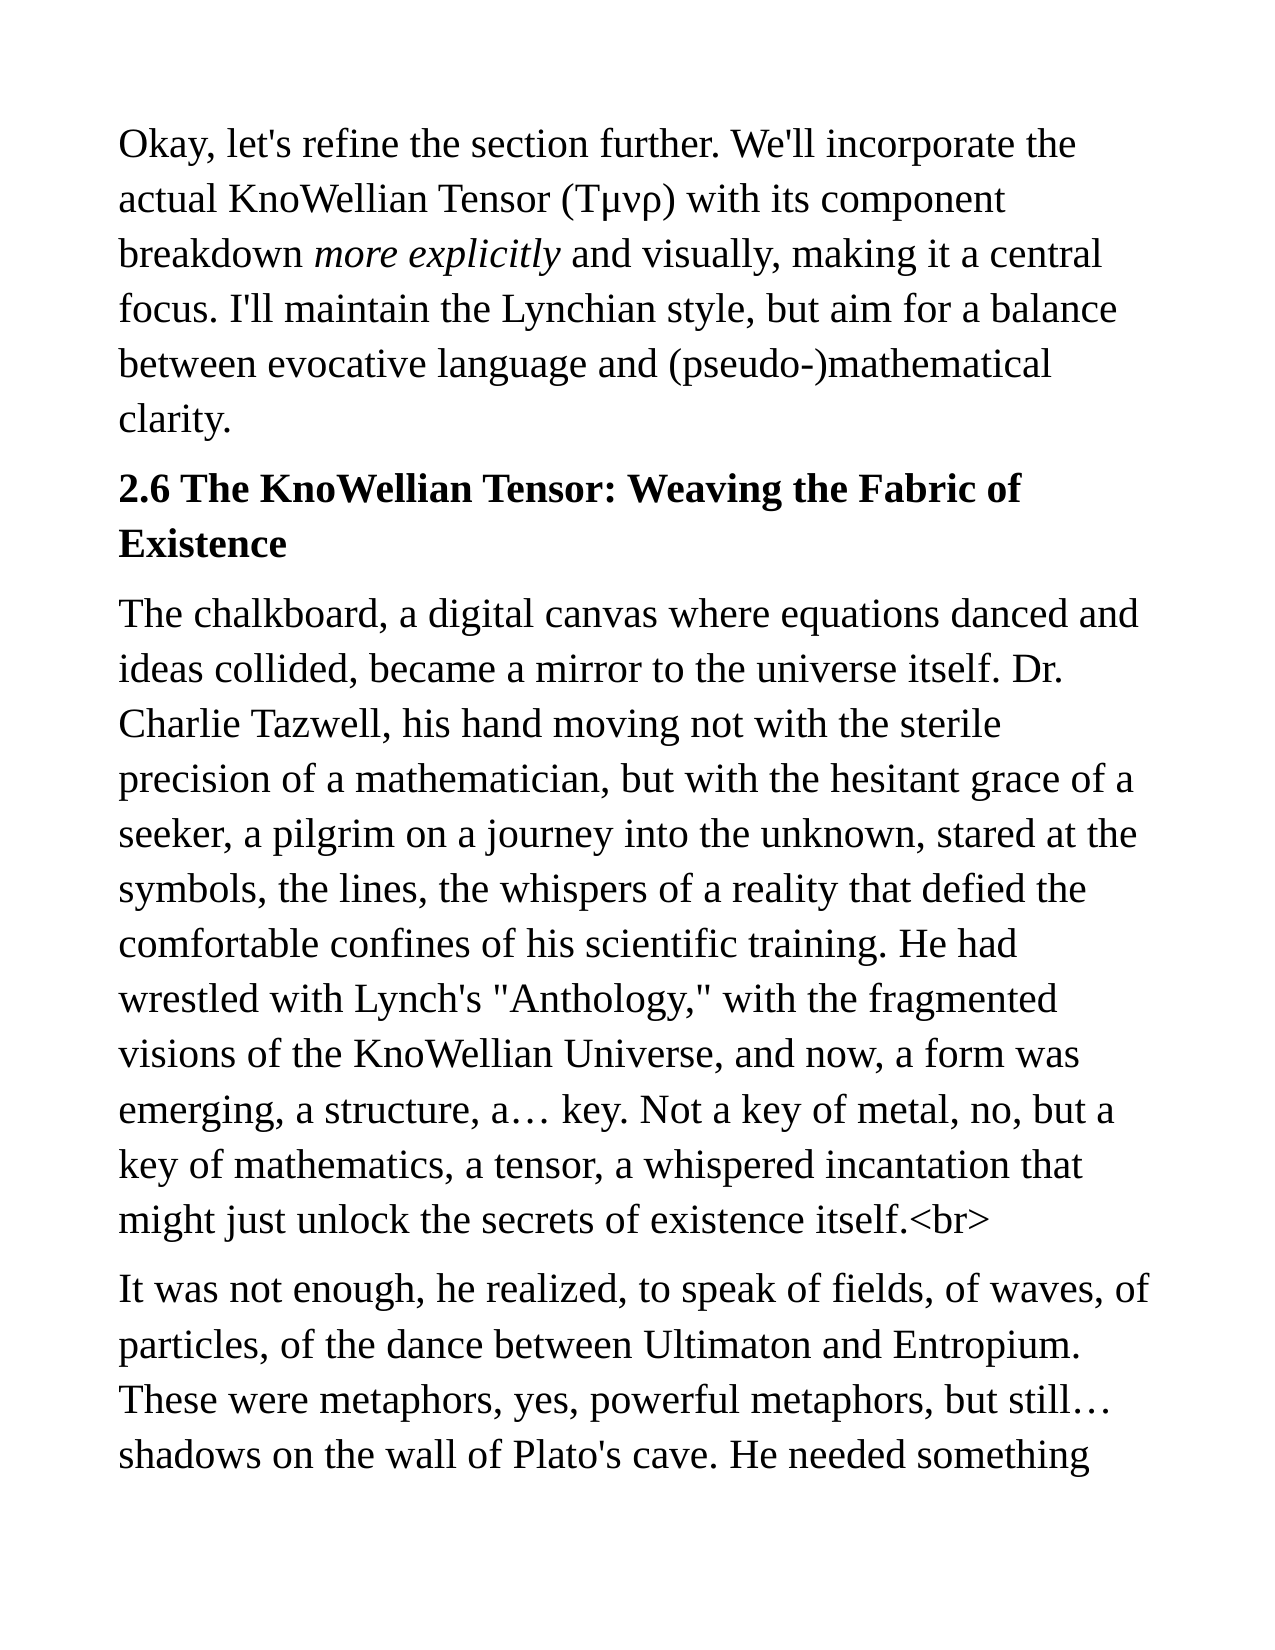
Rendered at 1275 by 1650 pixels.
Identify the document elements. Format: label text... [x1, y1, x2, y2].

text It was not enough, he realized, to speak of fields, of waves, of particles, of the dance between Ultimaton and Entropium. These were metaphors, yes, powerful metaphors, but still… shadows on the wall of Plato's cave. He needed something [118, 1264, 1157, 1477]
text The chalkboard, a digital canvas where equations danced and ideas collided, became a mirror to the universe itself. Dr. Charlie Tazwell, his hand moving not with the sterile precision of a mathematician, but with the hesitant grace of a seeker, a pilgrim on a journey into the unknown, stared at the symbols, the lines, the whispers of a reality that defied the comfortable confines of his scientific training. He had wrestled with Lynch's "Anthology," with the fragmented visions of the KnoWellian Universe, and now, a form was emerging, a structure, a… key. Not a key of metal, no, but a key of mathematics, a tensor, a whispered incantation that might just unlock the secrets of existence itself.<br> [118, 588, 1157, 1242]
text Okay, let's refine the section further. We'll incorporate the actual KnoWellian Tensor (Tμνρ) with its component breakdown more explicitly and visually, making it a central focus. I'll maintain the Lynchian style, but aim for a balance between evocative language and (pseudo-)mathematical clarity. [118, 118, 1157, 442]
text 2.6 The KnoWellian Tensor: Weaving the Fabric of Existence [118, 463, 1157, 566]
